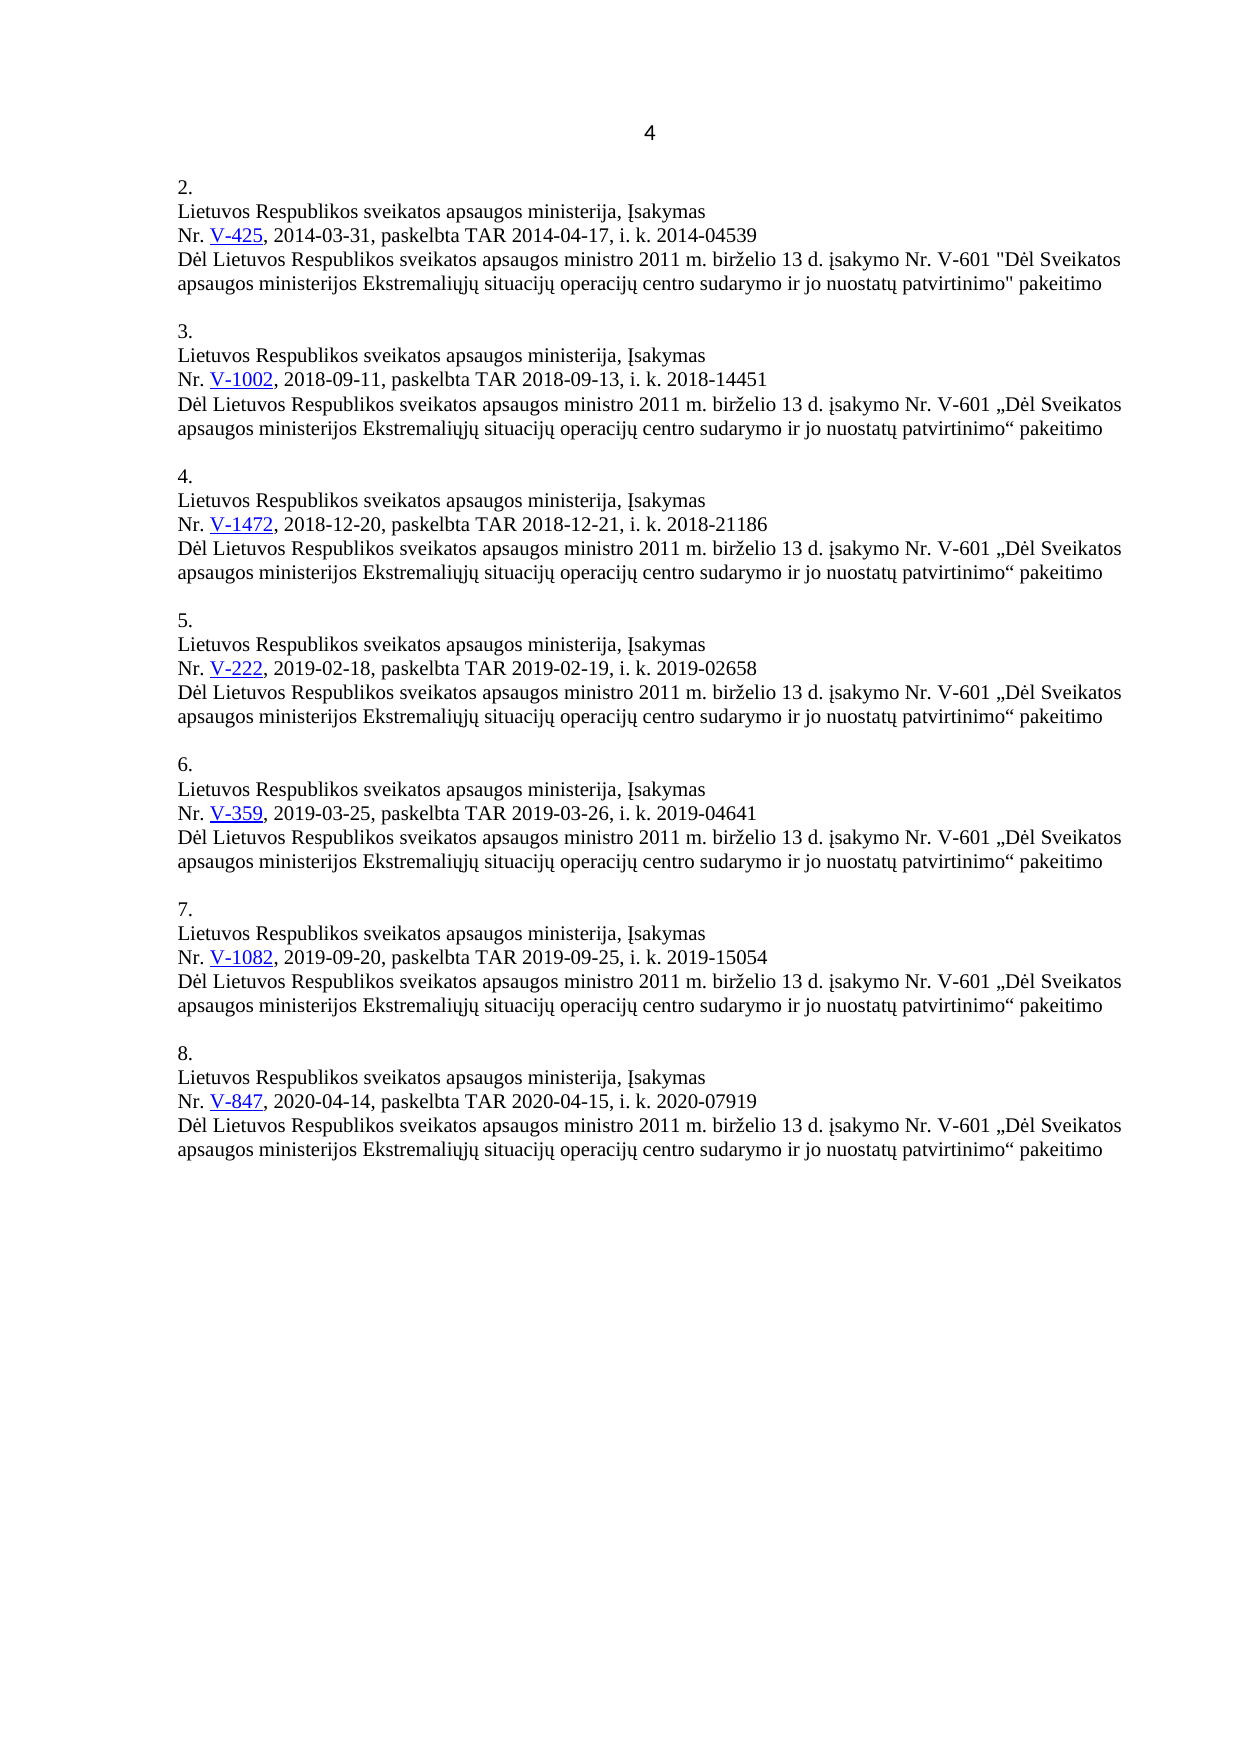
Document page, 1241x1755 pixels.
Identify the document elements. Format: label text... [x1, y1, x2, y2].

text Dėl Lietuvos Respublikos sveikatos apsaugos ministro 2011 m. birželio 13 d. įsakymo Nr. V-601 „Dėl Sveikatos apsaugos ministerijos Ekstremaliųjų situacijų operacijų centro sudarymo ir jo nuostatų patvirtinimo“ pakeitimo [177, 536, 1122, 584]
text Nr. V-1472, 2018-12-20, paskelbta TAR 2018-12-21, i. k. 2018-21186 [177, 512, 1122, 536]
text 4. [177, 464, 1122, 488]
text Nr. V-222, 2019-02-18, paskelbta TAR 2019-02-19, i. k. 2019-02658 [177, 656, 1122, 680]
text Lietuvos Respublikos sveikatos apsaugos ministerija, Įsakymas [177, 921, 1122, 945]
text Dėl Lietuvos Respublikos sveikatos apsaugos ministro 2011 m. birželio 13 d. įsakymo Nr. V-601 „Dėl Sveikatos apsaugos ministerijos Ekstremaliųjų situacijų operacijų centro sudarymo ir jo nuostatų patvirtinimo“ pakeitimo [177, 1113, 1122, 1161]
text Lietuvos Respublikos sveikatos apsaugos ministerija, Įsakymas [177, 776, 1122, 801]
text 7. [177, 897, 1122, 921]
text Dėl Lietuvos Respublikos sveikatos apsaugos ministro 2011 m. birželio 13 d. įsakymo Nr. V-601 „Dėl Sveikatos apsaugos ministerijos Ekstremaliųjų situacijų operacijų centro sudarymo ir jo nuostatų patvirtinimo“ pakeitimo [177, 680, 1122, 728]
text Nr. V-1082, 2019-09-20, paskelbta TAR 2019-09-25, i. k. 2019-15054 [177, 945, 1122, 969]
text 8. [177, 1041, 1122, 1065]
text Nr. V-847, 2020-04-14, paskelbta TAR 2020-04-15, i. k. 2020-07919 [177, 1089, 1122, 1113]
text Lietuvos Respublikos sveikatos apsaugos ministerija, Įsakymas [177, 488, 1122, 512]
text Lietuvos Respublikos sveikatos apsaugos ministerija, Įsakymas [177, 1065, 1122, 1089]
text Dėl Lietuvos Respublikos sveikatos apsaugos ministro 2011 m. birželio 13 d. įsakymo Nr. V-601 „Dėl Sveikatos apsaugos ministerijos Ekstremaliųjų situacijų operacijų centro sudarymo ir jo nuostatų patvirtinimo“ pakeitimo [177, 391, 1122, 439]
text Lietuvos Respublikos sveikatos apsaugos ministerija, Įsakymas [177, 199, 1122, 223]
text Nr. V-1002, 2018-09-11, paskelbta TAR 2018-09-13, i. k. 2018-14451 [177, 367, 1122, 391]
text Nr. V-359, 2019-03-25, paskelbta TAR 2019-03-26, i. k. 2019-04641 [177, 801, 1122, 824]
text 5. [177, 608, 1122, 632]
text 6. [177, 752, 1122, 776]
text Dėl Lietuvos Respublikos sveikatos apsaugos ministro 2011 m. birželio 13 d. įsakymo Nr. V-601 „Dėl Sveikatos apsaugos ministerijos Ekstremaliųjų situacijų operacijų centro sudarymo ir jo nuostatų patvirtinimo“ pakeitimo [177, 824, 1122, 873]
text Lietuvos Respublikos sveikatos apsaugos ministerija, Įsakymas [177, 343, 1122, 367]
text Dėl Lietuvos Respublikos sveikatos apsaugos ministro 2011 m. birželio 13 d. įsakymo Nr. V-601 "Dėl Sveikatos apsaugos ministerijos Ekstremaliųjų situacijų operacijų centro sudarymo ir jo nuostatų patvirtinimo" pakeitimo [177, 247, 1122, 295]
text 3. [177, 319, 1122, 343]
text 2. [177, 175, 1122, 199]
text Nr. V-425, 2014-03-31, paskelbta TAR 2014-04-17, i. k. 2014-04539 [177, 223, 1122, 247]
text Dėl Lietuvos Respublikos sveikatos apsaugos ministro 2011 m. birželio 13 d. įsakymo Nr. V-601 „Dėl Sveikatos apsaugos ministerijos Ekstremaliųjų situacijų operacijų centro sudarymo ir jo nuostatų patvirtinimo“ pakeitimo [177, 969, 1122, 1017]
text Lietuvos Respublikos sveikatos apsaugos ministerija, Įsakymas [177, 632, 1122, 656]
